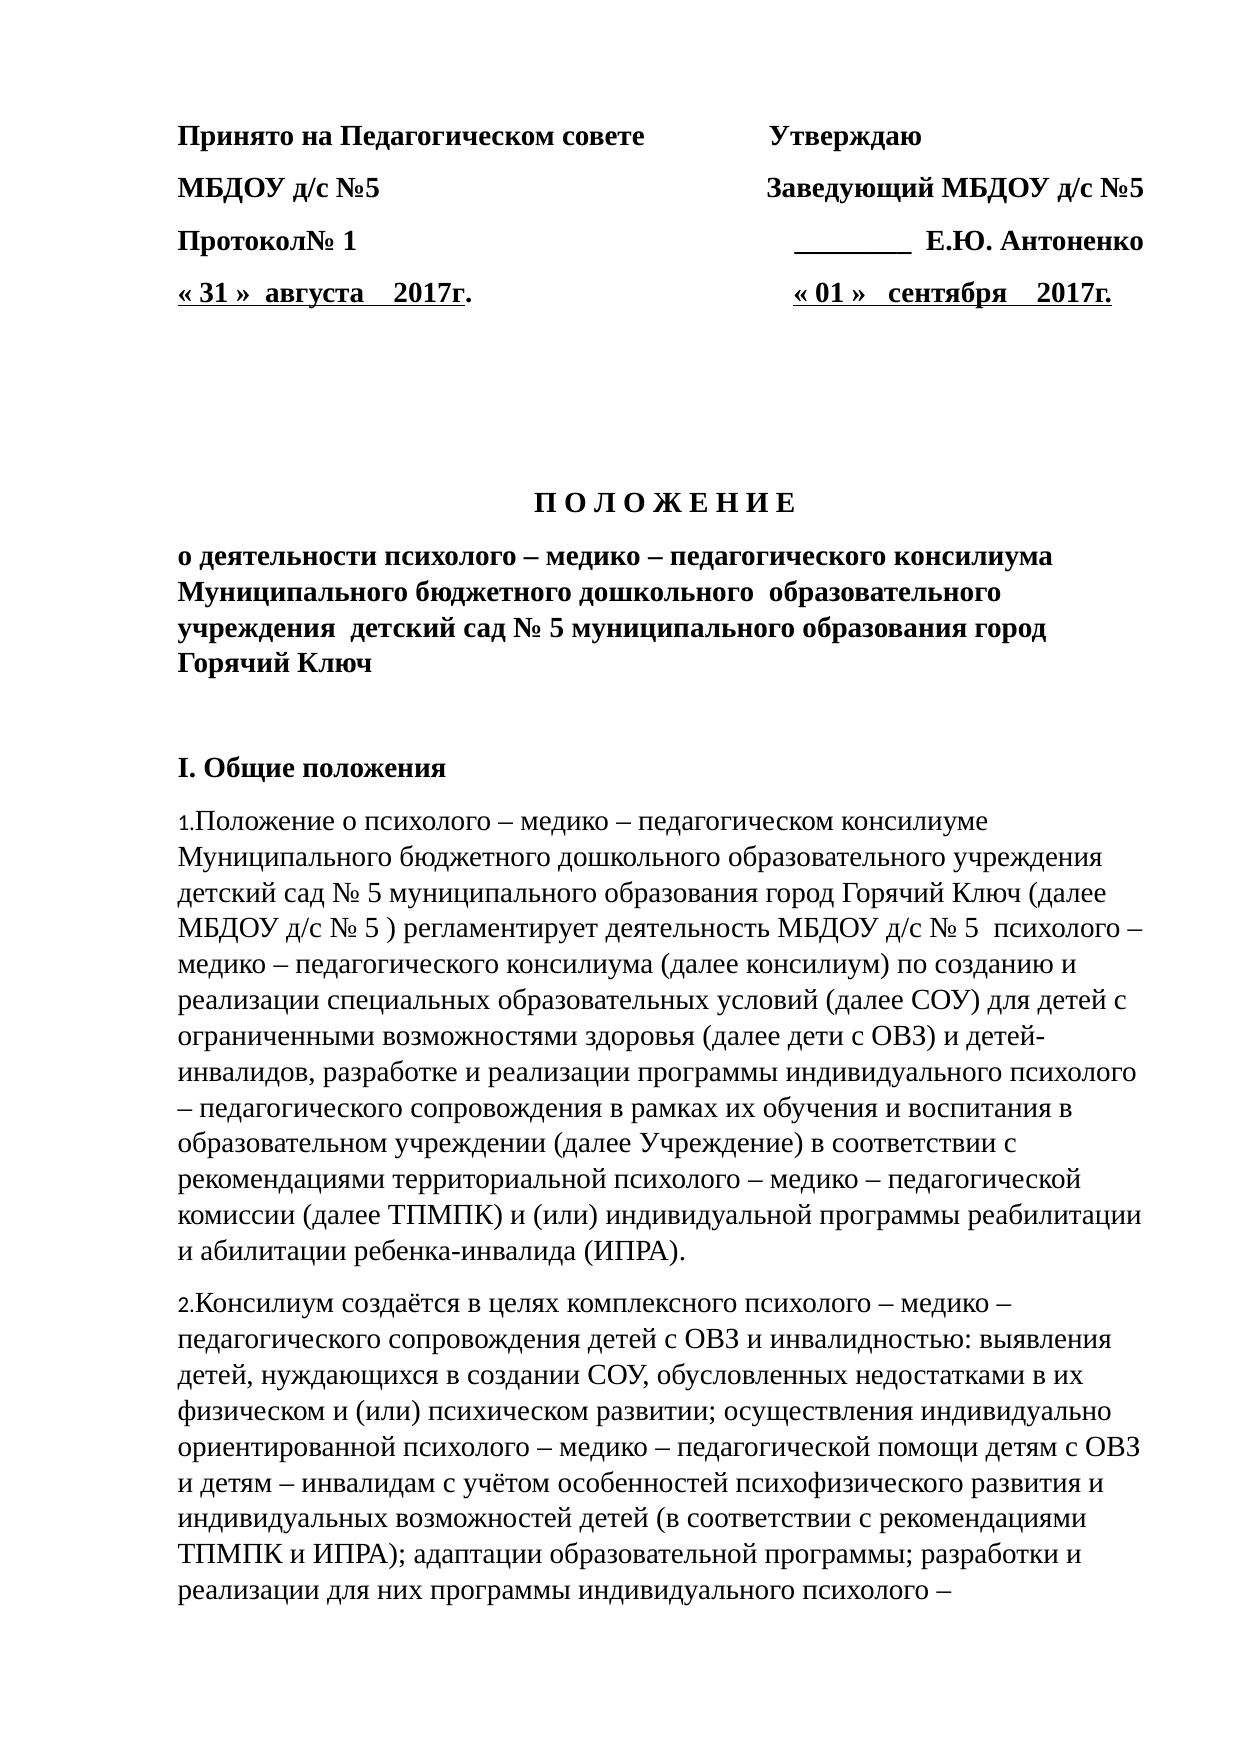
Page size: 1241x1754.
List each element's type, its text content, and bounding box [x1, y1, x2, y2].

text П О Л О Ж Е Н И Е [177, 486, 1152, 519]
list Положение о психолого – медико – педагогическом консилиуме Муниципального бюджетного дошкольного образовательного учреждения детский сад № 5 муниципального образования город Горячий Ключ (далее МБДОУ д/с № 5 ) регламентирует деятельность МБДОУ д/с № 5 психолого – медико – педагогического консилиума (далее консилиум) по созданию и реализации специальных образовательных условий (далее СОУ) для детей с ограниченными возможностями здоровья (далее дети с ОВЗ) и детей-инвалидов, разработке и реализации программы индивидуального психолого – педагогического сопровождения в рамках их обучения и воспитания в образовательном учреждении (далее Учреждение) в соответствии с рекомендациями территориальной психолого – медико – педагогической комиссии (далее ТПМПК) и (или) индивидуальной программы реабилитации и абилитации ребенка-инвалида (ИПРА). [177, 803, 1152, 1267]
text МБДОУ д/с №5 Заведующий МБДОУ д/с №5 [177, 171, 1152, 204]
text « 31 » августа 2017г. « 01 » сентября 2017г. [177, 276, 1152, 309]
text Протокол№ 1 ________ Е.Ю. Антоненко [177, 223, 1152, 257]
text I. Общие положения [177, 751, 1152, 784]
text Принято на Педагогическом совете Утверждаю [177, 118, 1152, 152]
list Консилиум создаётся в целях комплексного психолого – медико – педагогического сопровождения детей с ОВЗ и инвалидностью: выявления детей, нуждающихся в создании СОУ, обусловленных недостатками в их физическом и (или) психическом развитии; осуществления индивидуально ориентированной психолого – медико – педагогической помощи детям с ОВЗ и детям – инвалидам с учётом особенностей психофизического развития и индивидуальных возможностей детей (в соответствии с рекомендациями ТПМПК и ИПРА); адаптации образовательной программы; разработки и реализации для них программы индивидуального психолого – [177, 1286, 1152, 1606]
text о деятельности психолого – медико – педагогического консилиума Муниципального бюджетного дошкольного образовательного учреждения детский сад № 5 муниципального образования город Горячий Ключ [177, 538, 1152, 679]
